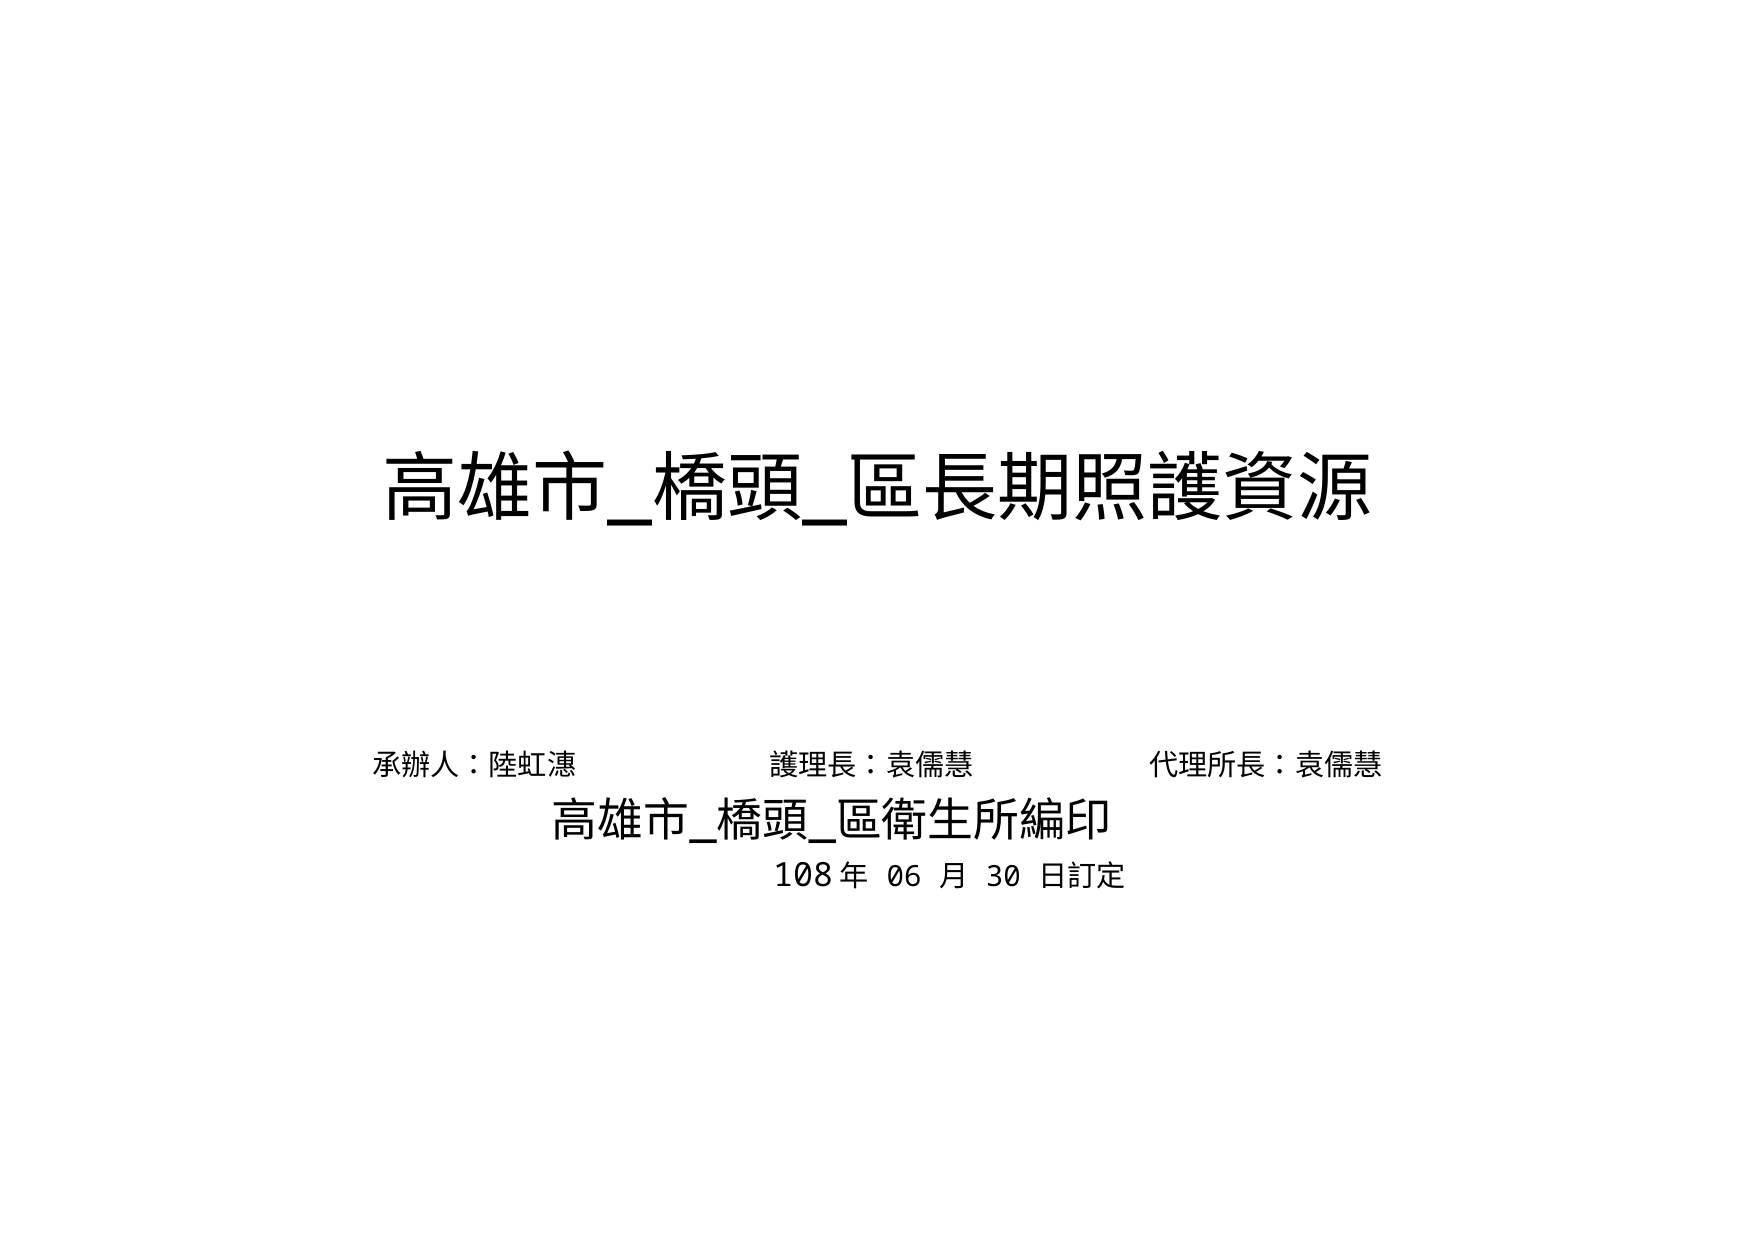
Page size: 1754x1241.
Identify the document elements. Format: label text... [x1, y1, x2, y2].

text 高雄市_橋頭_區長期照護資源 [121, 428, 1633, 537]
text 高雄市_橋頭_區衛生所編印 [121, 783, 1541, 850]
text 承辦人：陸虹潓 護理長：袁儒慧 代理所長：袁儒慧 [121, 741, 1633, 783]
text 108年 06 月 30 日訂定 [121, 850, 1541, 896]
